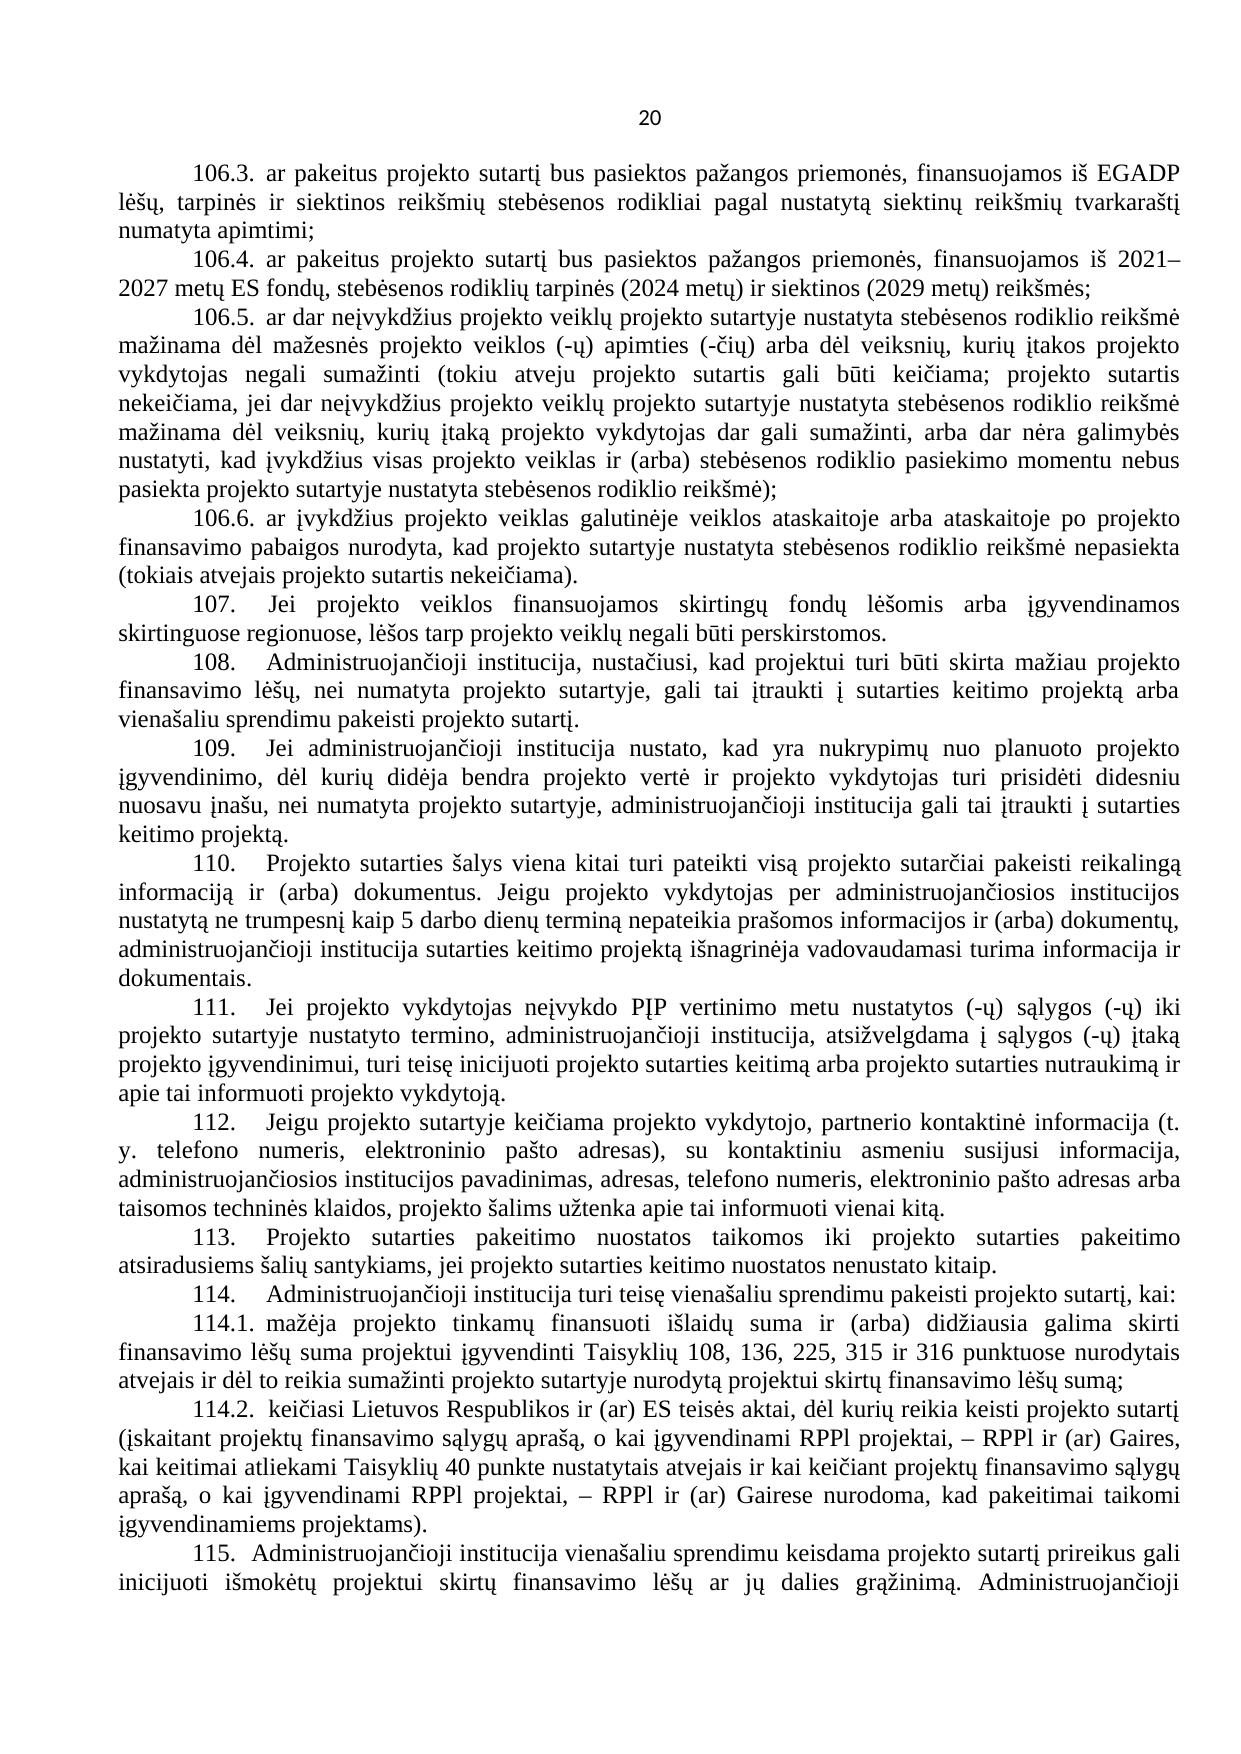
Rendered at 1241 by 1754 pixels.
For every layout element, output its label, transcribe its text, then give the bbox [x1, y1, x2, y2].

text 112. Jeigu projekto sutartyje keičiama projekto vykdytojo, partnerio kontaktinė informacija (t. y. telefono numeris, elektroninio pašto adresas), su kontaktiniu asmeniu susijusi informacija, administruojančiosios institucijos pavadinimas, adresas, telefono numeris, elektroninio pašto adresas arba taisomos techninės klaidos, projekto šalims užtenka apie tai informuoti vienai kitą. [118, 1107, 1181, 1222]
text 106.3. ar pakeitus projekto sutartį bus pasiektos pažangos priemonės, finansuojamos iš EGADP lėšų, tarpinės ir siektinos reikšmių stebėsenos rodikliai pagal nustatytą siektinų reikšmių tvarkaraštį numatyta apimtimi; [118, 158, 1181, 244]
text 106.6. ar įvykdžius projekto veiklas galutinėje veiklos ataskaitoje arba ataskaitoje po projekto finansavimo pabaigos nurodyta, kad projekto sutartyje nustatyta stebėsenos rodiklio reikšmė nepasiekta (tokiais atvejais projekto sutartis nekeičiama). [118, 503, 1181, 589]
text 113. Projekto sutarties pakeitimo nuostatos taikomos iki projekto sutarties pakeitimo atsiradusiems šalių santykiams, jei projekto sutarties keitimo nuostatos nenustato kitaip. [118, 1222, 1181, 1279]
text 108. Administruojančioji institucija, nustačiusi, kad projektui turi būti skirta mažiau projekto finansavimo lėšų, nei numatyta projekto sutartyje, gali tai įtraukti į sutarties keitimo projektą arba vienašaliu sprendimu pakeisti projekto sutartį. [118, 647, 1181, 733]
text 115. Administruojančioji institucija vienašaliu sprendimu keisdama projekto sutartį prireikus gali inicijuoti išmokėtų projektui skirtų finansavimo lėšų ar jų dalies grąžinimą. Administruojančioji [118, 1538, 1181, 1595]
text 111. Jei projekto vykdytojas neįvykdo PĮP vertinimo metu nustatytos (-ų) sąlygos (-ų) iki projekto sutartyje nustatyto termino, administruojančioji institucija, atsižvelgdama į sąlygos (-ų) įtaką projekto įgyvendinimui, turi teisę inicijuoti projekto sutarties keitimą arba projekto sutarties nutraukimą ir apie tai informuoti projekto vykdytoją. [118, 992, 1181, 1107]
text 109. Jei administruojančioji institucija nustato, kad yra nukrypimų nuo planuoto projekto įgyvendinimo, dėl kurių didėja bendra projekto vertė ir projekto vykdytojas turi prisidėti didesniu nuosavu įnašu, nei numatyta projekto sutartyje, administruojančioji institucija gali tai įtraukti į sutarties keitimo projektą. [118, 733, 1181, 848]
text 110. Projekto sutarties šalys viena kitai turi pateikti visą projekto sutarčiai pakeisti reikalingą informaciją ir (arba) dokumentus. Jeigu projekto vykdytojas per administruojančiosios institucijos nustatytą ne trumpesnį kaip 5 darbo dienų terminą nepateikia prašomos informacijos ir (arba) dokumentų, administruojančioji institucija sutarties keitimo projektą išnagrinėja vadovaudamasi turima informacija ir dokumentais. [118, 848, 1181, 992]
text 107. Jei projekto veiklos finansuojamos skirtingų fondų lėšomis arba įgyvendinamos skirtinguose regionuose, lėšos tarp projekto veiklų negali būti perskirstomos. [118, 589, 1181, 647]
text 106.5. ar dar neįvykdžius projekto veiklų projekto sutartyje nustatyta stebėsenos rodiklio reikšmė mažinama dėl mažesnės projekto veiklos (-ų) apimties (-čių) arba dėl veiksnių, kurių įtakos projekto vykdytojas negali sumažinti (tokiu atveju projekto sutartis gali būti keičiama; projekto sutartis nekeičiama, jei dar neįvykdžius projekto veiklų projekto sutartyje nustatyta stebėsenos rodiklio reikšmė mažinama dėl veiksnių, kurių įtaką projekto vykdytojas dar gali sumažinti, arba dar nėra galimybės nustatyti, kad įvykdžius visas projekto veiklas ir (arba) stebėsenos rodiklio pasiekimo momentu nebus pasiekta projekto sutartyje nustatyta stebėsenos rodiklio reikšmė); [118, 302, 1181, 503]
text 114.2. keičiasi Lietuvos Respublikos ir (ar) ES teisės aktai, dėl kurių reikia keisti projekto sutartį (įskaitant projektų finansavimo sąlygų aprašą, o kai įgyvendinami RPPl projektai, – RPPl ir (ar) Gaires, kai keitimai atliekami Taisyklių 40 punkte nustatytais atvejais ir kai keičiant projektų finansavimo sąlygų aprašą, o kai įgyvendinami RPPl projektai, – RPPl ir (ar) Gairese nurodoma, kad pakeitimai taikomi įgyvendinamiems projektams). [118, 1394, 1181, 1538]
text 114.1. mažėja projekto tinkamų finansuoti išlaidų suma ir (arba) didžiausia galima skirti finansavimo lėšų suma projektui įgyvendinti Taisyklių 108, 136, 225, 315 ir 316 punktuose nurodytais atvejais ir dėl to reikia sumažinti projekto sutartyje nurodytą projektui skirtų finansavimo lėšų sumą; [118, 1308, 1181, 1394]
text 106.4. ar pakeitus projekto sutartį bus pasiektos pažangos priemonės, finansuojamos iš 2021–2027 metų ES fondų, stebėsenos rodiklių tarpinės (2024 metų) ir siektinos (2029 metų) reikšmės; [118, 244, 1181, 302]
text 114. Administruojančioji institucija turi teisę vienašaliu sprendimu pakeisti projekto sutartį, kai: [118, 1279, 1181, 1308]
